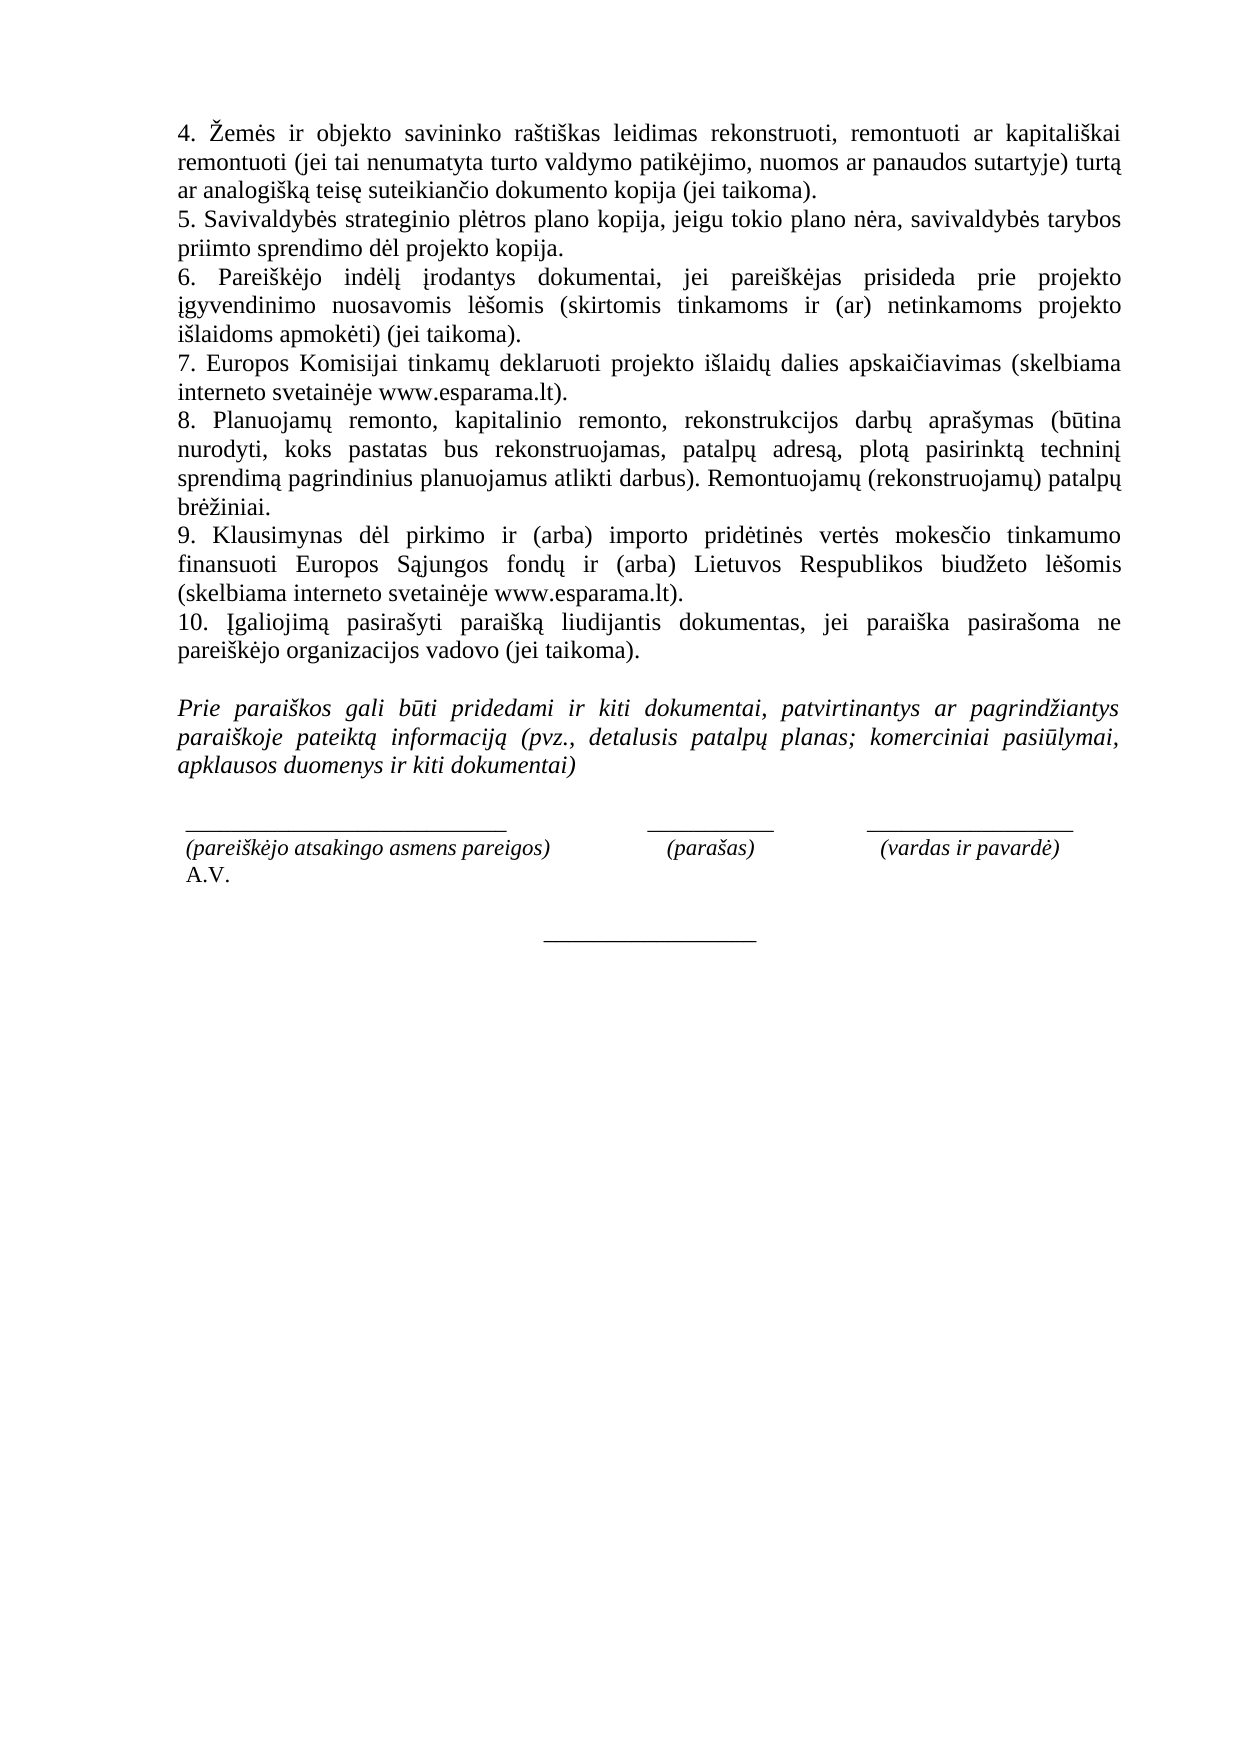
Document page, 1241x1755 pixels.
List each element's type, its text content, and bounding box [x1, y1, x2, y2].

text Prie paraiškos gali būti pridedami ir kiti dokumentai, patvirtinantys ar pagrindžiantys paraiškoje pateiktą informaciją (pvz., detalusis patalpų planas; komerciniai pasiūlymai, apklausos duomenys ir kiti dokumentai) [177, 693, 1122, 779]
text 6. Pareiškėjo indėlį įrodantys dokumentai, jei pareiškėjas prisideda prie projekto įgyvendinimo nuosavomis lėšomis (skirtomis tinkamoms ir (ar) netinkamoms projekto išlaidoms apmokėti) (jei taikoma). [177, 262, 1122, 348]
text 7. Europos Komisijai tinkamų deklaruoti projekto išlaidų dalies apskaičiavimas (skelbiama interneto svetainėje www.esparama.lt). [177, 348, 1122, 406]
table_header ____________________________ (pareiškėjo atsakingo asmens pareigos) A.V. [181, 808, 603, 887]
text 5. Savivaldybės strateginio plėtros plano kopija, jeigu tokio plano nėra, savivaldybės tarybos priimto sprendimo dėl projekto kopija. [177, 204, 1122, 262]
text 10. Įgaliojimą pasirašyti paraišką liudijantis dokumentas, jei paraiška pasirašoma ne pareiškėjo organizacijos vadovo (jei taikoma). [177, 607, 1122, 664]
text 4. Žemės ir objekto savininko raštiškas leidimas rekonstruoti, remontuoti ar kapitališkai remontuoti (jei tai nenumatyta turto valdymo patikėjimo, nuomos ar panaudos sutartyje) turtą ar analogišką teisę suteikiančio dokumento kopija (jei taikoma). [177, 118, 1122, 204]
table_header ___________ (parašas) [603, 808, 820, 887]
table_header __________________ (vardas ir pavardė) [820, 808, 1122, 887]
text 8. Planuojamų remonto, kapitalinio remonto, rekonstrukcijos darbų aprašymas (būtina nurodyti, koks pastatas bus rekonstruojamas, patalpų adresą, plotą pasirinktą techninį sprendimą pagrindinius planuojamus atlikti darbus). Remontuojamų (rekonstruojamų) patalpų brėžiniai. [177, 406, 1122, 521]
text _________________ [177, 916, 1122, 945]
text 9. Klausimynas dėl pirkimo ir (arba) importo pridėtinės vertės mokesčio tinkamumo finansuoti Europos Sąjungos fondų ir (arba) Lietuvos Respublikos biudžeto lėšomis (skelbiama interneto svetainėje www.esparama.lt). [177, 521, 1122, 607]
